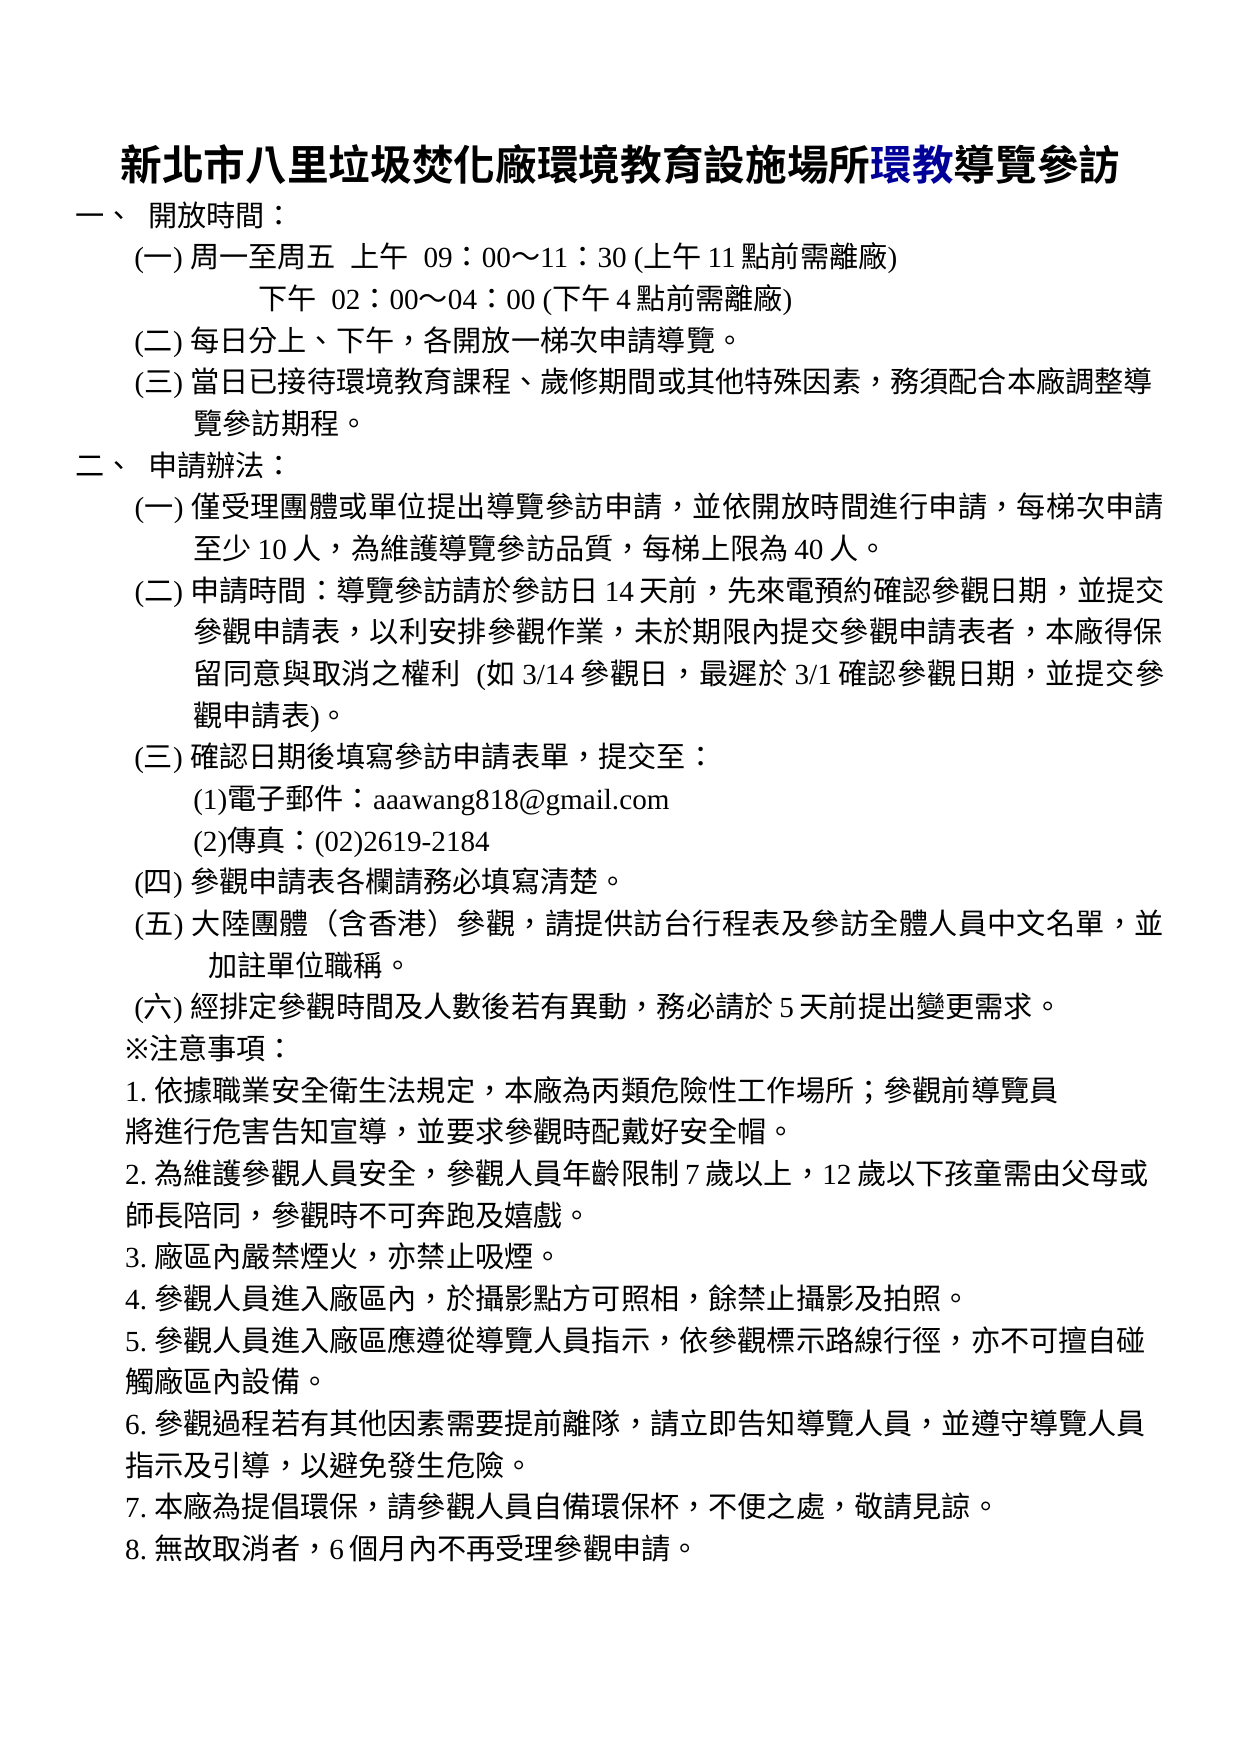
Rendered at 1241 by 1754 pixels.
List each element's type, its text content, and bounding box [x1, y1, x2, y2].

text (2)傳真：(02)2619-2184 [193, 818, 1165, 859]
text (五) 大陸團體（含香港）參觀，請提供訪台行程表及參訪全體人員中文名單，並加註單位職稱。 [134, 901, 1165, 984]
text (1)電子郵件：aaawang818@gmail.com [193, 776, 1165, 818]
text (二) 申請時間：導覽參訪請於參訪日14天前，先來電預約確認參觀日期，並提交參觀申請表，以利安排參觀作業，未於期限內提交參觀申請表者，本廠得保留同意與取消之權利 (如3/14參觀日，最遲於3/1確認參觀日期，並提交參觀申請表)。 [134, 568, 1165, 734]
text (四) 參觀申請表各欄請務必填寫清楚。 [125, 859, 1165, 901]
text 將進行危害告知宣導，並要求參觀時配戴好安全帽。 [125, 1109, 1165, 1151]
text 2. 為維護參觀人員安全，參觀人員年齡限制7歲以上，12歲以下孩童需由父母或師長陪同，參觀時不可奔跑及嬉戲。 [125, 1151, 1165, 1234]
text (六) 經排定參觀時間及人數後若有異動，務必請於5天前提出變更需求。 [125, 984, 1165, 1026]
text (一) 周一至周五 上午 09：00〜11：30 (上午11點前需離廠) [125, 234, 1165, 276]
text 3. 廠區內嚴禁煙火，亦禁止吸煙。 [125, 1234, 1165, 1276]
text 6. 參觀過程若有其他因素需要提前離隊，請立即告知導覽人員，並遵守導覽人員指示及引導，以避免發生危險。 [125, 1401, 1165, 1484]
text ※注意事項： [125, 1026, 1165, 1068]
text 8. 無故取消者，6個月內不再受理參觀申請。 [125, 1526, 1165, 1568]
text 5. 參觀人員進入廠區應遵從導覽人員指示，依參觀標示路線行徑，亦不可擅自碰觸廠區內設備。 [125, 1318, 1165, 1401]
text 二、 申請辦法： [75, 443, 1165, 484]
text 新北市八里垃圾焚化廠環境教育設施場所環教導覽參訪 [75, 132, 1165, 193]
text (三) 確認日期後填寫參訪申請表單，提交至： [125, 734, 1165, 776]
text (三) 當日已接待環境教育課程、歲修期間或其他特殊因素，務須配合本廠調整導覽參訪期程。 [134, 359, 1165, 443]
text 一、 開放時間： [75, 193, 1165, 234]
text 下午 02：00〜04：00 (下午4點前需離廠) [125, 276, 1165, 318]
text (一) 僅受理團體或單位提出導覽參訪申請，並依開放時間進行申請，每梯次申請至少10人，為維護導覽參訪品質，每梯上限為40人。 [134, 484, 1165, 568]
text 4. 參觀人員進入廠區內，於攝影點方可照相，餘禁止攝影及拍照。 [125, 1276, 1165, 1318]
text 1. 依據職業安全衛生法規定，本廠為丙類危險性工作場所；參觀前導覽員 [125, 1068, 1165, 1109]
text 7. 本廠為提倡環保，請參觀人員自備環保杯，不便之處，敬請見諒。 [125, 1484, 1165, 1526]
text (二) 每日分上、下午，各開放一梯次申請導覽。 [125, 318, 1165, 359]
